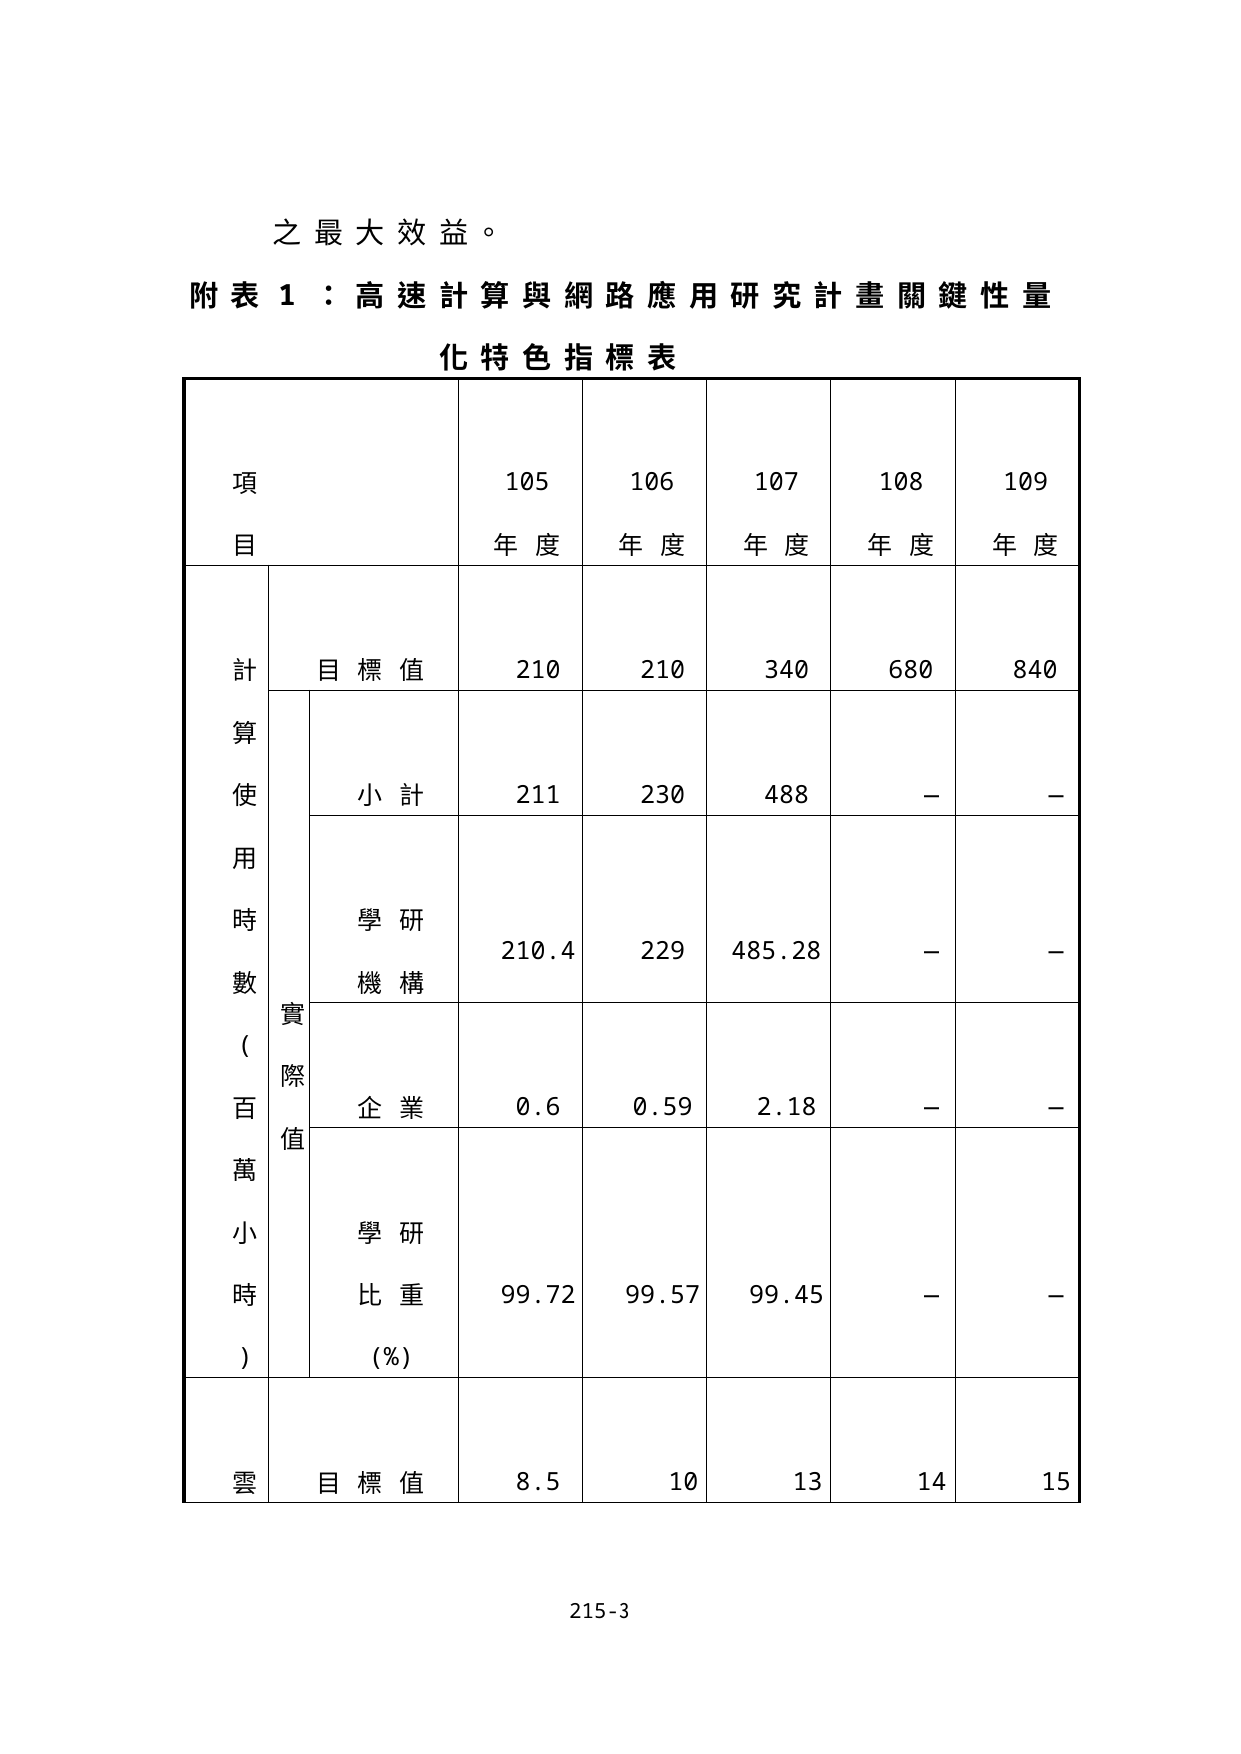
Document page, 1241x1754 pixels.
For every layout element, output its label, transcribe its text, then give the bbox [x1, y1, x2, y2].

table_cell 0.6 [459, 1003, 582, 1127]
table_cell 99.57 [583, 1128, 706, 1377]
table_cell 0.59 [583, 1003, 706, 1127]
table_cell 210 [459, 566, 582, 689]
table_cell — [831, 1128, 955, 1377]
table_cell — [831, 816, 955, 1002]
table_header 107年度 [707, 380, 830, 564]
table_cell — [956, 1128, 1078, 1377]
table_header 項 目 [186, 380, 458, 564]
table_header 106年度 [583, 380, 706, 564]
table_cell 8.5 [459, 1378, 582, 1502]
text 附表1：高速計算與網路應用研究計畫關鍵性量化特色指標表 [180, 252, 1058, 377]
table_cell 企業 [310, 1003, 458, 1127]
table_cell 840 [956, 566, 1078, 689]
table_header 105年度 [459, 380, 582, 564]
table_cell 10 [583, 1378, 706, 1502]
table_cell 488 [707, 691, 830, 814]
table_cell 雲 [186, 1378, 268, 1502]
table_header 109年度 [956, 380, 1078, 564]
table_cell 99.72 [459, 1128, 582, 1377]
table_cell — [956, 816, 1078, 1002]
table_cell — [831, 1003, 955, 1127]
table_cell — [831, 691, 955, 814]
table_cell 210 [583, 566, 706, 689]
table_cell — [956, 691, 1078, 814]
table_cell 小計 [310, 691, 458, 814]
table_header 108年度 [831, 380, 955, 564]
table_cell 實際值 [269, 691, 309, 1377]
table_cell 680 [831, 566, 955, 689]
table_cell 485.28 [707, 816, 830, 1002]
table_cell 15 [956, 1378, 1078, 1502]
table_cell 229 [583, 816, 706, 1002]
table_cell 學研機構 [310, 816, 458, 1002]
table_cell 學研比重(%) [310, 1128, 458, 1377]
table_cell 14 [831, 1378, 955, 1502]
table_cell 計算使用時數(百萬小時) [186, 566, 268, 1377]
table_cell 目標值 [269, 1378, 458, 1502]
table_cell 2.18 [707, 1003, 830, 1127]
table_cell 99.45 [707, 1128, 830, 1377]
table_cell 13 [707, 1378, 830, 1502]
table_cell 230 [583, 691, 706, 814]
table_cell 目標值 [269, 566, 458, 689]
table_cell — [956, 1003, 1078, 1127]
table_cell 210.4 [459, 816, 582, 1002]
text 之最大效益。 [242, 189, 1058, 252]
table_cell 340 [707, 566, 830, 689]
table_cell 211 [459, 691, 582, 814]
